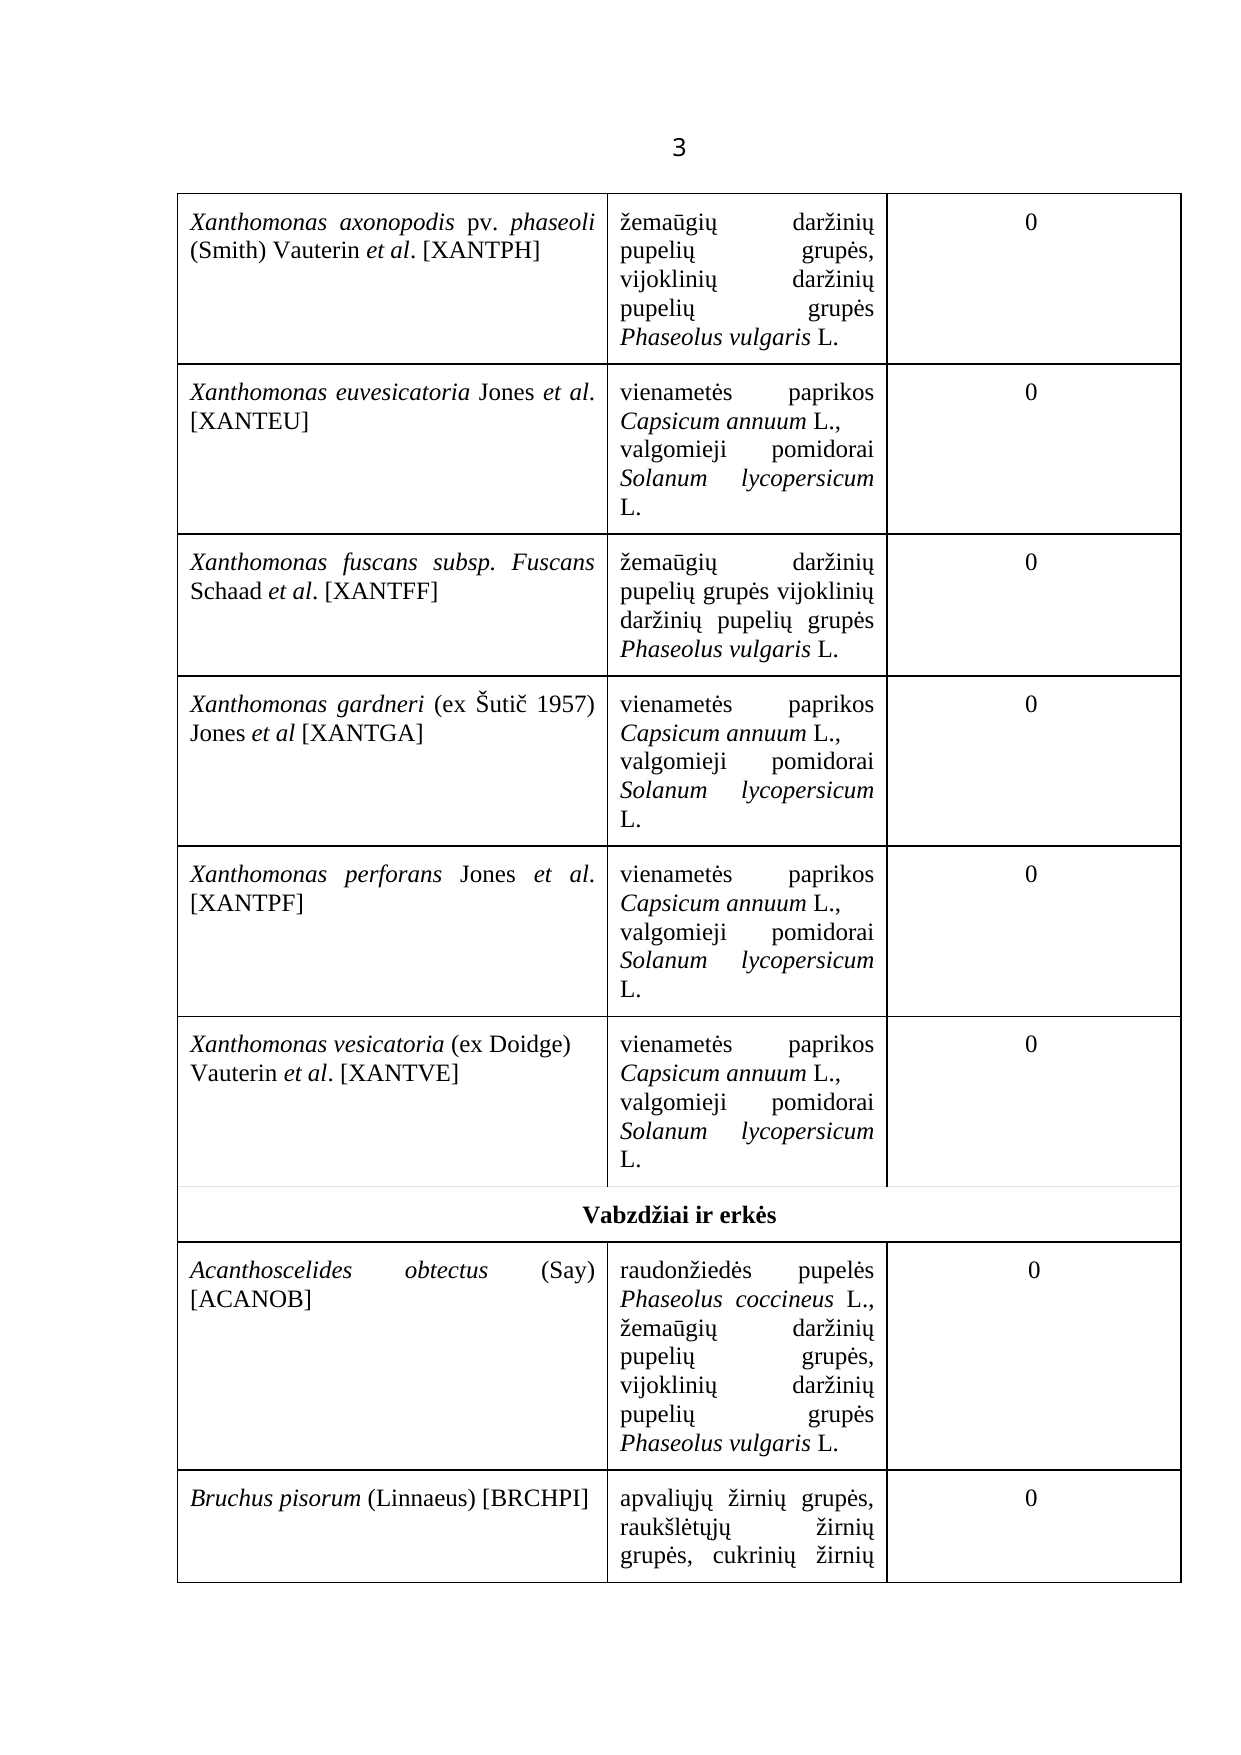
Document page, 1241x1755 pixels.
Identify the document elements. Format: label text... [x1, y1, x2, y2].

table_cell Acanthoscelides obtectus (Say) [ACANOB] [178, 1243, 607, 1469]
table_cell Xanthomonas gardneri (ex Šutič 1957) Jones et al [XANTGA] [178, 677, 607, 845]
table_cell apvaliųjų žirnių grupės, raukšlėtųjų žirnių grupės, cukrinių žirnių [608, 1471, 886, 1582]
table_cell Xanthomonas fuscans subsp. Fuscans Schaad et al. [XANTFF] [178, 535, 607, 675]
table_cell Xanthomonas perforans Jones et al. [XANTPF] [178, 847, 607, 1016]
table_cell Bruchus pisorum (Linnaeus) [BRCHPI] [178, 1471, 607, 1582]
table_cell vienametės paprikos Capsicum annuum L., valgomieji pomidorai Solanum lycopersicum L. [608, 1017, 886, 1186]
table_cell 0 [888, 1243, 1180, 1469]
table_cell 0 [888, 847, 1180, 1016]
table_cell Xanthomonas euvesicatoria Jones et al. [XANTEU] [178, 365, 607, 533]
table_cell 0 [888, 677, 1180, 845]
table_cell Vabzdžiai ir erkės [178, 1187, 1180, 1241]
table_cell vienametės paprikos Capsicum annuum L., valgomieji pomidorai Solanum lycopersicum L. [608, 365, 886, 533]
table_cell žemaūgių daržinių pupelių grupės vijoklinių daržinių pupelių grupės Phaseolus vulgaris L. [608, 535, 886, 675]
table_cell vienametės paprikos Capsicum annuum L., valgomieji pomidorai Solanum lycopersicum L. [608, 847, 886, 1016]
table_cell 0 [888, 365, 1180, 533]
table_cell 0 [888, 194, 1180, 363]
table_cell vienametės paprikos Capsicum annuum L., valgomieji pomidorai Solanum lycopersicum L. [608, 677, 886, 845]
table_cell žemaūgių daržinių pupelių grupės, vijoklinių daržinių pupelių grupės Phaseolus vulgaris L. [608, 194, 886, 363]
table_cell 0 [888, 1017, 1180, 1186]
table_cell 0 [888, 535, 1180, 675]
table_cell Xanthomonas axonopodis pv. phaseoli (Smith) Vauterin et al. [XANTPH] [178, 194, 607, 363]
table_cell 0 [888, 1471, 1180, 1582]
table_cell raudonžiedės pupelės Phaseolus coccineus L., žemaūgių daržinių pupelių grupės, vijoklinių daržinių pupelių grupės Phaseolus vulgaris L. [608, 1243, 886, 1469]
table_cell Xanthomonas vesicatoria (ex Doidge) Vauterin et al. [XANTVE] [178, 1017, 607, 1186]
